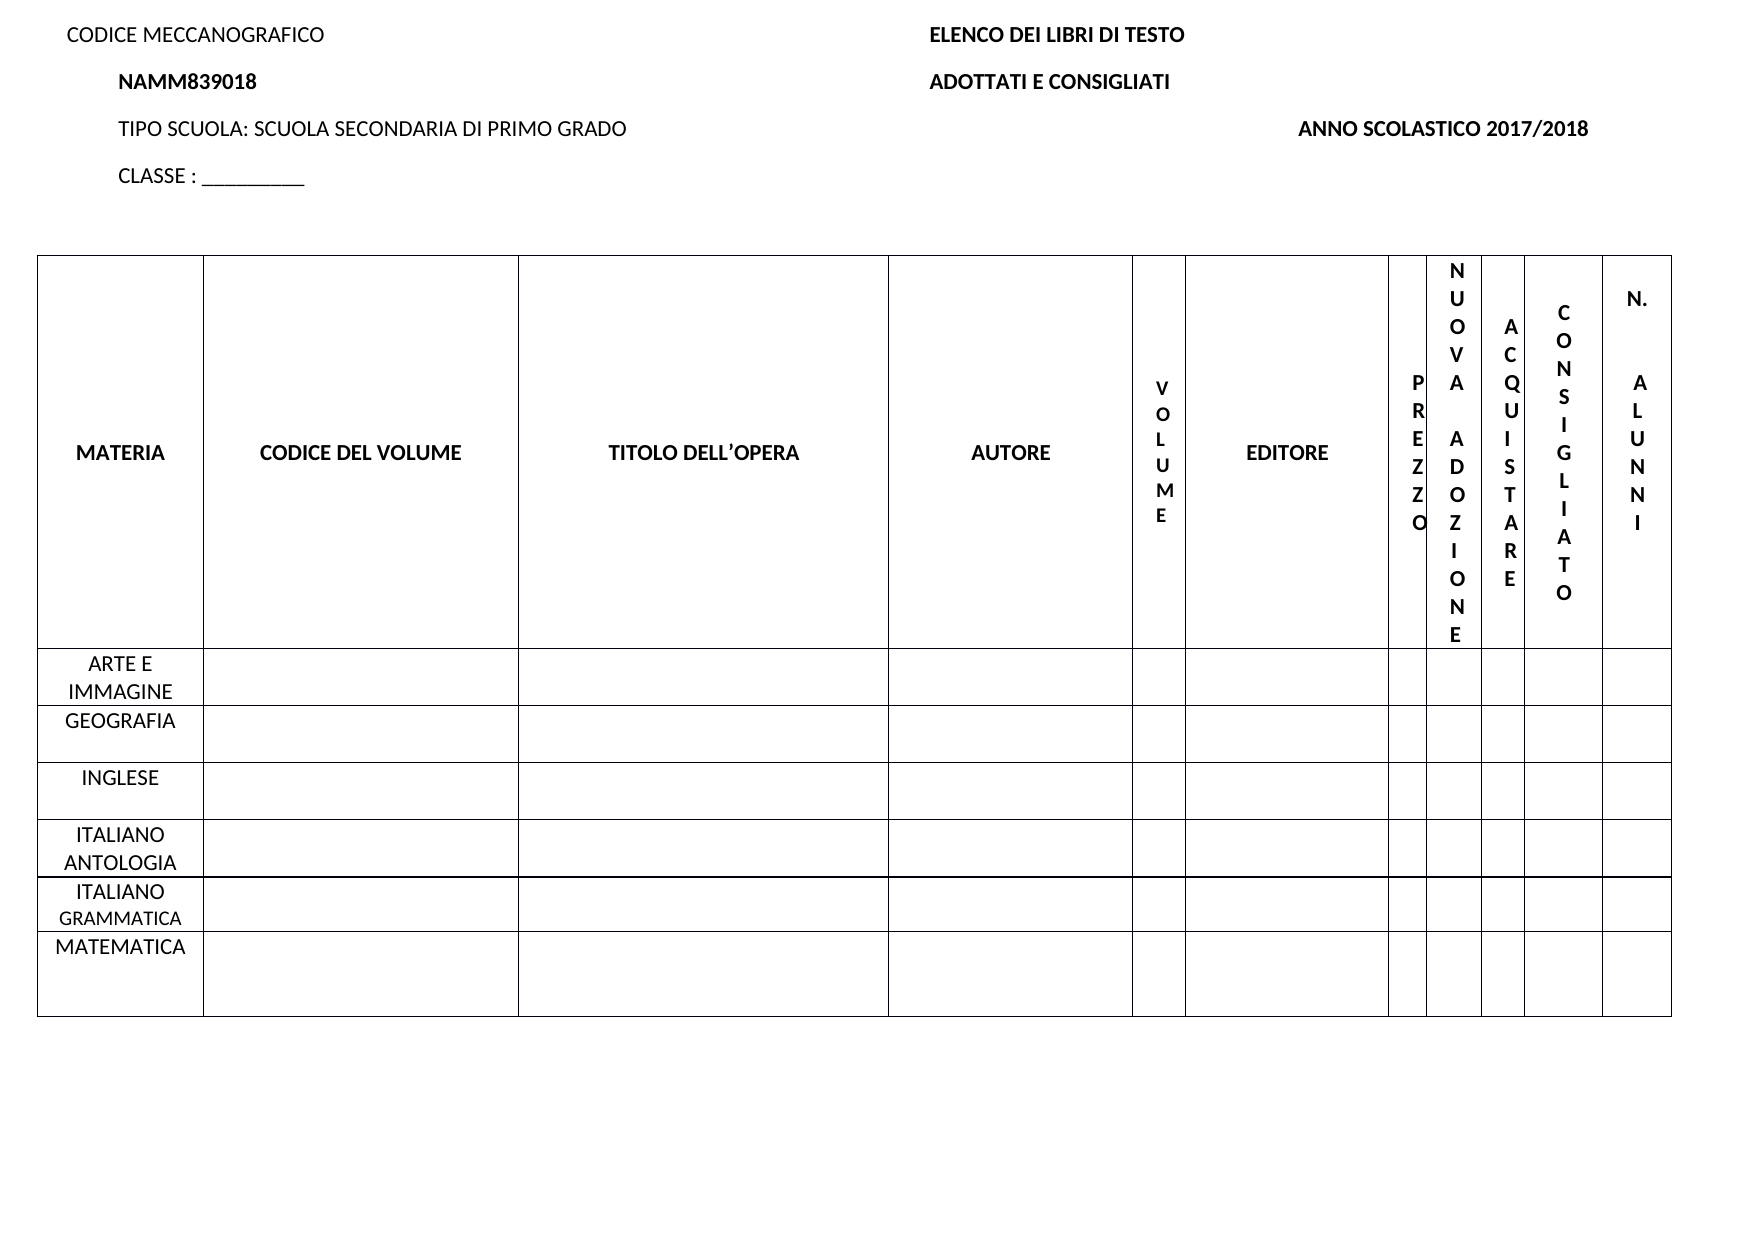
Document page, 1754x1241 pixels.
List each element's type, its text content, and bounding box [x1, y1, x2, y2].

table_cell [204, 878, 518, 931]
table_cell ARTE E IMMAGINE [38, 649, 203, 705]
table_cell [1427, 878, 1481, 931]
table_cell [204, 706, 518, 762]
table_cell [519, 820, 888, 876]
table_cell [1525, 763, 1602, 819]
table_cell [1525, 706, 1602, 762]
table_cell [519, 932, 888, 1016]
table_cell [1525, 649, 1602, 705]
table_cell [889, 763, 1132, 819]
table_cell [1389, 706, 1426, 762]
table_cell [1389, 820, 1426, 876]
table_header CODICE DEL VOLUME [204, 256, 518, 648]
table_cell [1133, 649, 1185, 705]
table_cell [1603, 706, 1671, 762]
table_cell [1525, 932, 1602, 1016]
table_cell [1133, 820, 1185, 876]
table_cell [889, 878, 1132, 931]
table_cell [1133, 878, 1185, 931]
table_cell [1603, 820, 1671, 876]
table_header EDITORE [1186, 256, 1388, 648]
table_header NUOVA ADOZIONE [1427, 256, 1481, 648]
table_cell [1603, 649, 1671, 705]
table_cell [519, 878, 888, 931]
table_cell [1603, 932, 1671, 1016]
table_header TITOLO DELL’OPERA [519, 256, 888, 648]
table_cell [1389, 932, 1426, 1016]
table_cell [1186, 878, 1388, 931]
table_header C O N S I G L I A T O [1525, 256, 1602, 648]
table_cell [1482, 649, 1524, 705]
table_cell [1186, 706, 1388, 762]
table_cell ITALIANO ANTOLOGIA [38, 820, 203, 876]
table_cell [1427, 649, 1481, 705]
text CLASSE : _________ [118, 161, 1671, 189]
table_header N. ALUNN I [1603, 256, 1671, 648]
table_cell [1133, 932, 1185, 1016]
table_cell [1525, 878, 1602, 931]
table_cell ITALIANO GRAMMATICA [38, 878, 203, 931]
table_cell [519, 763, 888, 819]
table_cell [1427, 820, 1481, 876]
table_header ACQUISTARE [1482, 256, 1524, 648]
table_cell [1186, 820, 1388, 876]
table_cell [1482, 706, 1524, 762]
table_cell [1482, 932, 1524, 1016]
table_cell [519, 706, 888, 762]
table_cell [889, 649, 1132, 705]
table_cell [1603, 878, 1671, 931]
table_cell INGLESE [38, 763, 203, 819]
table_cell [1482, 763, 1524, 819]
table_cell [889, 706, 1132, 762]
table_header VOLUME [1133, 256, 1185, 648]
text NAMM839018 ADOTTATI E CONSIGLIATI [118, 67, 1671, 95]
table_cell [1389, 649, 1426, 705]
table_cell [1603, 763, 1671, 819]
table_cell [1133, 763, 1185, 819]
table_header MATERIA [38, 256, 203, 648]
table_cell [1186, 649, 1388, 705]
table_cell GEOGRAFIA [38, 706, 203, 762]
table_cell [1525, 820, 1602, 876]
table_cell [1389, 878, 1426, 931]
table_cell [204, 649, 518, 705]
text TIPO SCUOLA: SCUOLA SECONDARIA DI PRIMO GRADO ANNO SCOLASTICO 2017/2018 [118, 114, 1671, 142]
table_cell [1133, 706, 1185, 762]
table_cell [1389, 763, 1426, 819]
table_cell [204, 763, 518, 819]
table_cell MATEMATICA [38, 932, 203, 1016]
table_cell [204, 932, 518, 1016]
table_cell [1186, 932, 1388, 1016]
table_cell [1186, 763, 1388, 819]
table_header PREZZO [1389, 256, 1426, 648]
table_cell [889, 932, 1132, 1016]
table_header AUTORE [889, 256, 1132, 648]
text CODICE MECCANOGRAFICO ELENCO DEI LIBRI DI TESTO [67, 20, 1671, 48]
table_cell [1427, 763, 1481, 819]
table_cell [889, 820, 1132, 876]
table_cell [519, 649, 888, 705]
table_cell [1482, 820, 1524, 876]
table_cell [1482, 878, 1524, 931]
table_cell [204, 820, 518, 876]
table_cell [1427, 706, 1481, 762]
table_cell [1427, 932, 1481, 1016]
